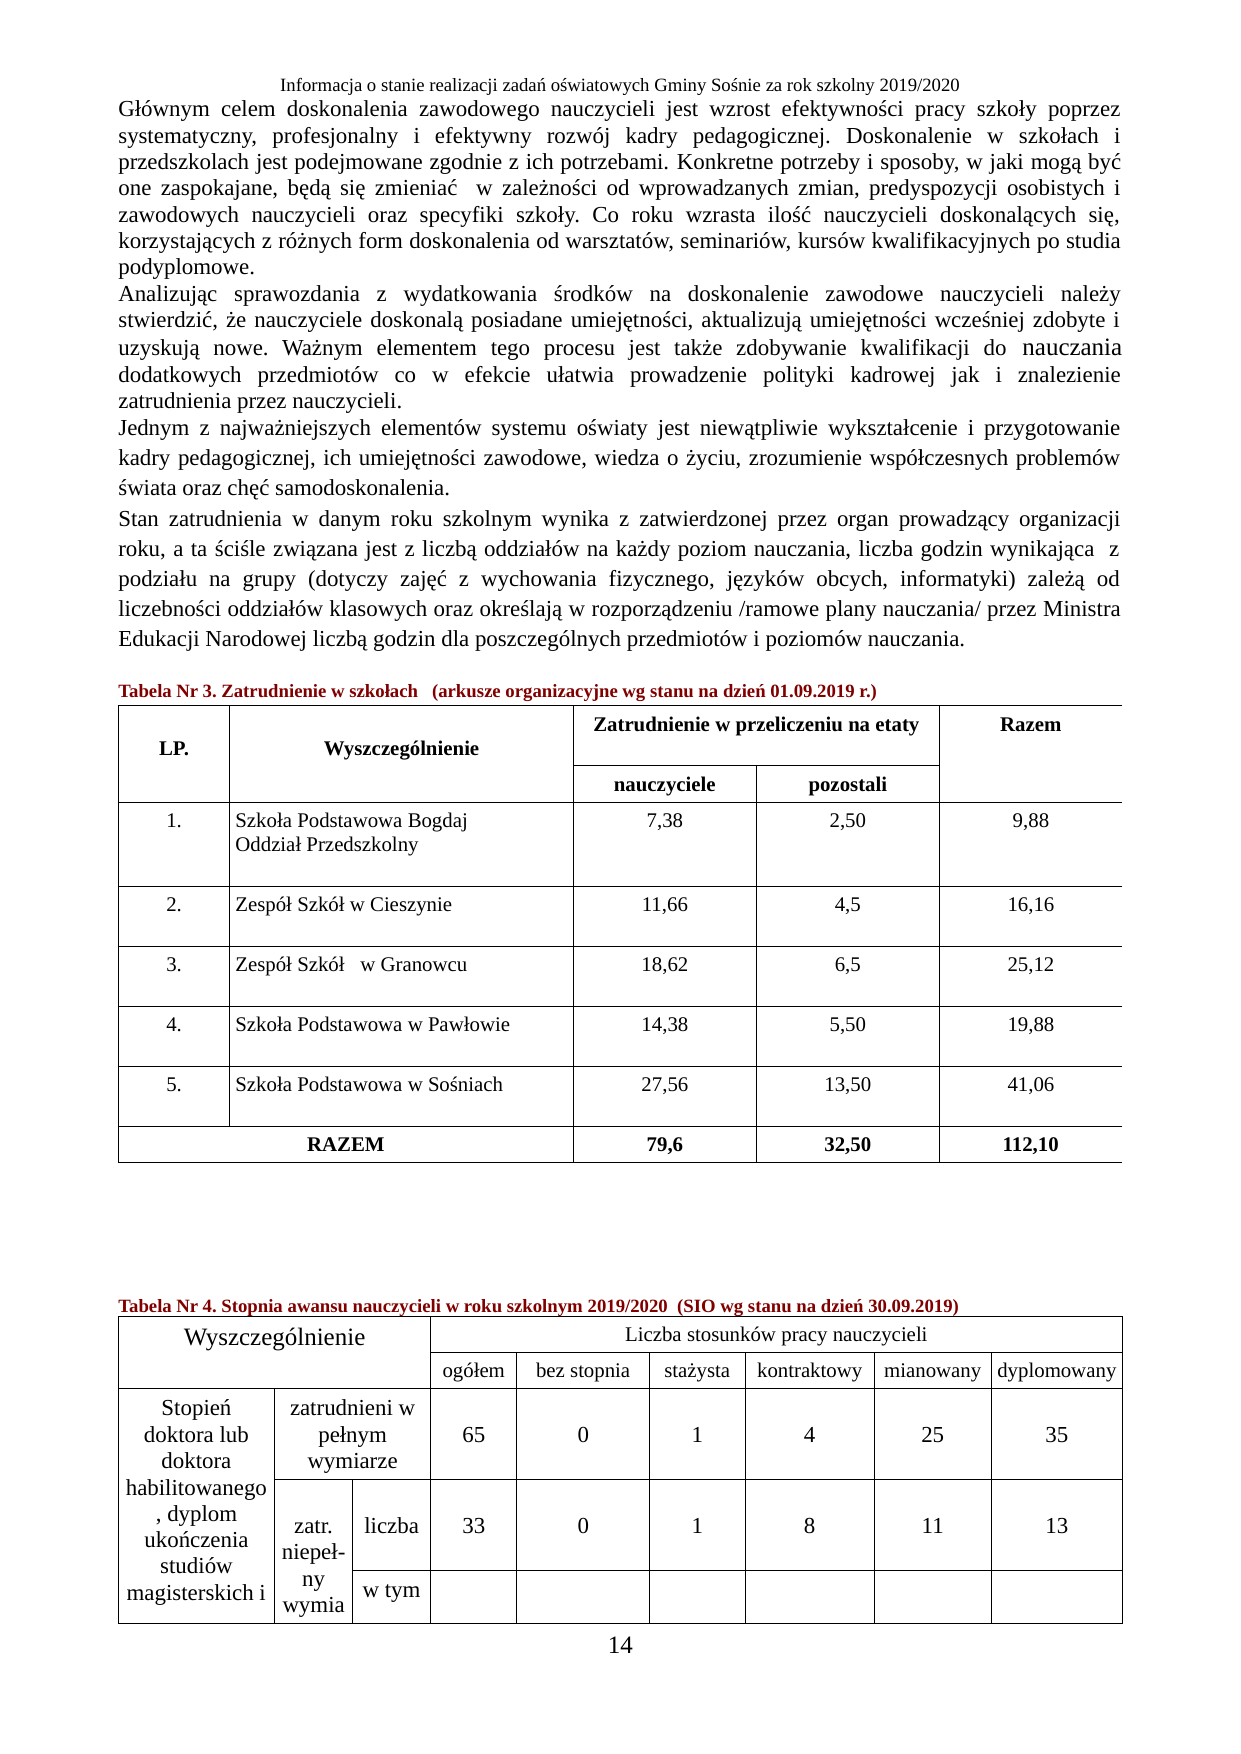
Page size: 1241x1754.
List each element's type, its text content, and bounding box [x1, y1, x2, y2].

table_cell bez stopnia [517, 1353, 649, 1388]
table_cell 25 [875, 1389, 991, 1479]
table_header Wyszczególnienie [119, 1317, 430, 1388]
table_cell [650, 1571, 745, 1623]
table_cell 112,10 [940, 1127, 1122, 1162]
table_cell 16,16 [940, 887, 1122, 946]
table_cell 13,50 [757, 1067, 939, 1126]
table_cell 0 [517, 1480, 649, 1570]
table_cell [992, 1571, 1122, 1623]
text Tabela Nr 4. Stopnia awansu nauczycieli w roku szkolnym 2019/2020 (SIO wg stanu na dzień 30.09.2019) [118, 1294, 1122, 1316]
table_cell 1 [650, 1389, 745, 1479]
table_cell Zespół Szkół w Granowcu [230, 947, 573, 1006]
table_cell [431, 1571, 516, 1623]
text Tabela Nr 3. Zatrudnienie w szkołach (arkusze organizacyjne wg stanu na dzień 01.09.2019 r.) [118, 680, 1122, 702]
table_cell 32,50 [757, 1127, 939, 1162]
table_cell zatr. niepeł-ny wymia [275, 1480, 352, 1623]
table_cell 6,5 [757, 947, 939, 1006]
table_cell w tym [353, 1571, 430, 1623]
table_cell 2,50 [757, 803, 939, 886]
table_cell 35 [992, 1389, 1122, 1479]
table_cell 7,38 [574, 803, 756, 886]
text Analizując sprawozdania z wydatkowania środków na doskonalenie zawodowe nauczycieli należy stwierdzić, że nauczyciele doskonalą posiadane umiejętności, aktualizują umiejętności wcześniej zdobyte i uzyskują nowe. Ważnym elementem tego procesu jest także zdobywanie kwalifikacji do nauczania dodatkowych przedmiotów co w efekcie ułatwia prowadzenie polityki kadrowej jak i znalezienie zatrudnienia przez nauczycieli. [118, 280, 1122, 414]
table_header LP. [119, 706, 229, 801]
table_cell 33 [431, 1480, 516, 1570]
table_cell 11,66 [574, 887, 756, 946]
table_header Liczba stosunków pracy nauczycieli [431, 1317, 1122, 1352]
text Głównym celem doskonalenia zawodowego nauczycieli jest wzrost efektywności pracy szkoły poprzez systematyczny, profesjonalny i efektywny rozwój kadry pedagogicznej. Doskonalenie w szkołach i przedszkolach jest podejmowane zgodnie z ich potrzebami. Konkretne potrzeby i sposoby, w jaki mogą być one zaspokajane, będą się zmieniać w zależności od wprowadzanych zmian, predyspozycji osobistych i zawodowych nauczycieli oraz specyfiki szkoły. Co roku wzrasta ilość nauczycieli doskonalących się, korzystających z różnych form doskonalenia od warsztatów, seminariów, kursów kwalifikacyjnych po studia podyplomowe. [118, 95, 1122, 280]
table_cell Szkoła Podstawowa w Sośniach [230, 1067, 573, 1126]
table_cell 8 [746, 1480, 874, 1570]
table_cell 25,12 [940, 947, 1122, 1006]
table_cell liczba [353, 1480, 430, 1570]
table_cell Szkoła Podstawowa Bogdaj Oddział Przedszkolny [230, 803, 573, 886]
table_cell 27,56 [574, 1067, 756, 1126]
table_cell [746, 1571, 874, 1623]
table_cell 79,6 [574, 1127, 756, 1162]
table_cell ogółem [431, 1353, 516, 1388]
table_cell 18,62 [574, 947, 756, 1006]
table_cell Zespół Szkół w Cieszynie [230, 887, 573, 946]
table_cell 0 [517, 1389, 649, 1479]
table_cell kontraktowy [746, 1353, 874, 1388]
table_cell 41,06 [940, 1067, 1122, 1126]
table_cell nauczyciele [574, 766, 756, 801]
table_cell pozostali [757, 766, 939, 801]
table_header Wyszczególnienie [230, 706, 573, 801]
table_cell 13 [992, 1480, 1122, 1570]
table_cell Stopień doktora lub doktora habilitowanego, dyplom ukończenia studiów magisterskich i [119, 1389, 274, 1623]
table_cell 11 [875, 1480, 991, 1570]
table_cell [517, 1571, 649, 1623]
table_cell dyplomowany [992, 1353, 1122, 1388]
table_cell 4. [119, 1007, 229, 1066]
table_cell 1 [650, 1480, 745, 1570]
table_cell 5. [119, 1067, 229, 1126]
table_cell Szkoła Podstawowa w Pawłowie [230, 1007, 573, 1066]
table_cell stażysta [650, 1353, 745, 1388]
table_cell 1. [119, 803, 229, 886]
table_cell RAZEM [119, 1127, 573, 1162]
table_cell 2. [119, 887, 229, 946]
table_cell 3. [119, 947, 229, 1006]
table_header Zatrudnienie w przeliczeniu na etaty [574, 706, 939, 765]
table_header Razem [940, 706, 1122, 801]
table_cell 14,38 [574, 1007, 756, 1066]
text Jednym z najważniejszych elementów systemu oświaty jest niewątpliwie wykształcenie i przygotowanie kadry pedagogicznej, ich umiejętności zawodowe, wiedza o życiu, zrozumienie współczesnych problemów świata oraz chęć samodoskonalenia. [118, 414, 1122, 501]
table_cell 4 [746, 1389, 874, 1479]
table_cell zatrudnieni w pełnym wymiarze [275, 1389, 430, 1479]
table_cell mianowany [875, 1353, 991, 1388]
table_cell 19,88 [940, 1007, 1122, 1066]
table_cell 5,50 [757, 1007, 939, 1066]
table_cell [875, 1571, 991, 1623]
table_cell 65 [431, 1389, 516, 1479]
table_cell 9,88 [940, 803, 1122, 886]
table_cell 4,5 [757, 887, 939, 946]
text Stan zatrudnienia w danym roku szkolnym wynika z zatwierdzonej przez organ prowadzący organizacji roku, a ta ściśle związana jest z liczbą oddziałów na każdy poziom nauczania, liczba godzin wynikająca z podziału na grupy (dotyczy zajęć z wychowania fizycznego, języków obcych, informatyki) zależą od liczebności oddziałów klasowych oraz określają w rozporządzeniu /ramowe plany nauczania/ przez Ministra Edukacji Narodowej liczbą godzin dla poszczególnych przedmiotów i poziomów nauczania. [118, 504, 1122, 652]
